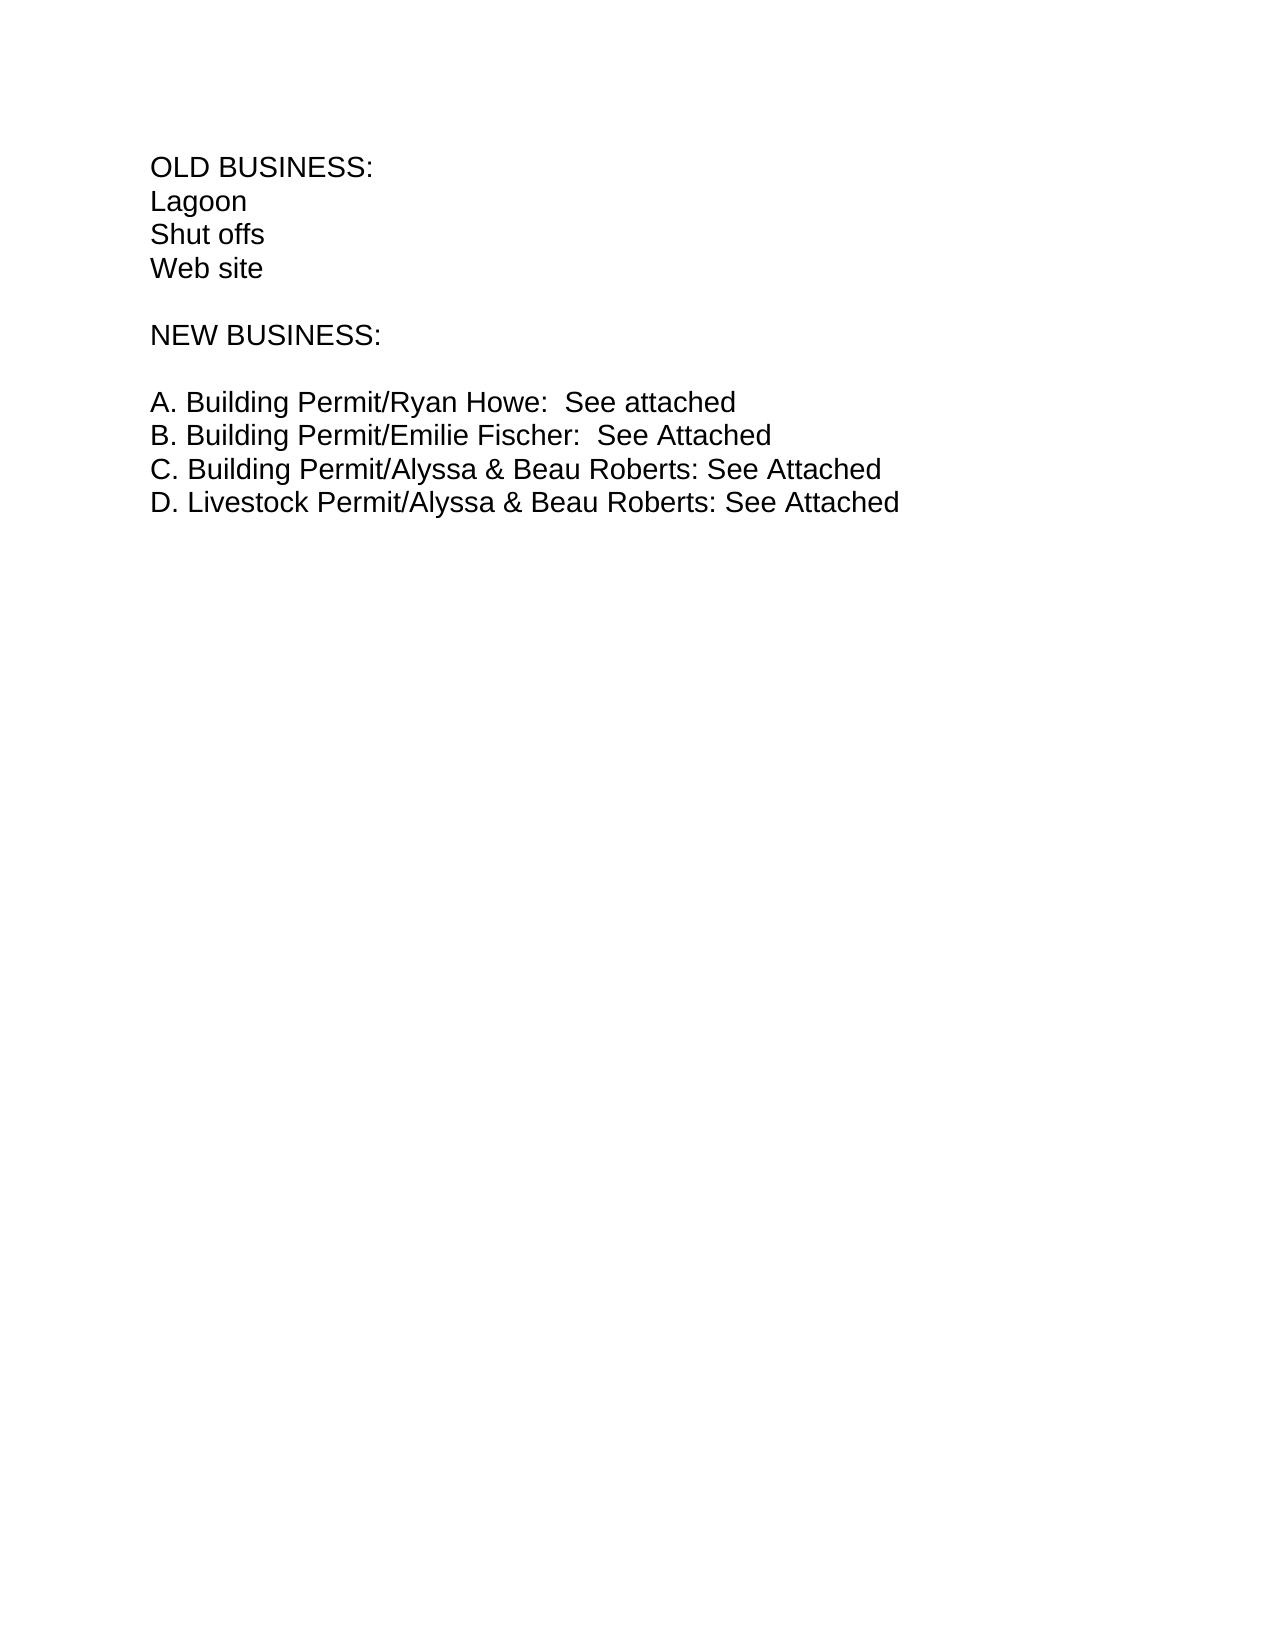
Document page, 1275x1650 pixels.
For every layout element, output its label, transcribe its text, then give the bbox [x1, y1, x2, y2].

text NEW BUSINESS: [150, 318, 1125, 351]
text D. Livestock Permit/Alyssa & Beau Roberts: See Attached [150, 485, 1125, 519]
text Lagoon [150, 183, 1125, 217]
text A. Building Permit/Ryan Howe: See attached [150, 385, 1125, 418]
text Web site [150, 251, 1125, 284]
text B. Building Permit/Emilie Fischer: See Attached [150, 418, 1125, 452]
text Shut offs [150, 217, 1125, 251]
text OLD BUSINESS: [150, 150, 1125, 183]
text C. Building Permit/Alyssa & Beau Roberts: See Attached [150, 452, 1125, 485]
